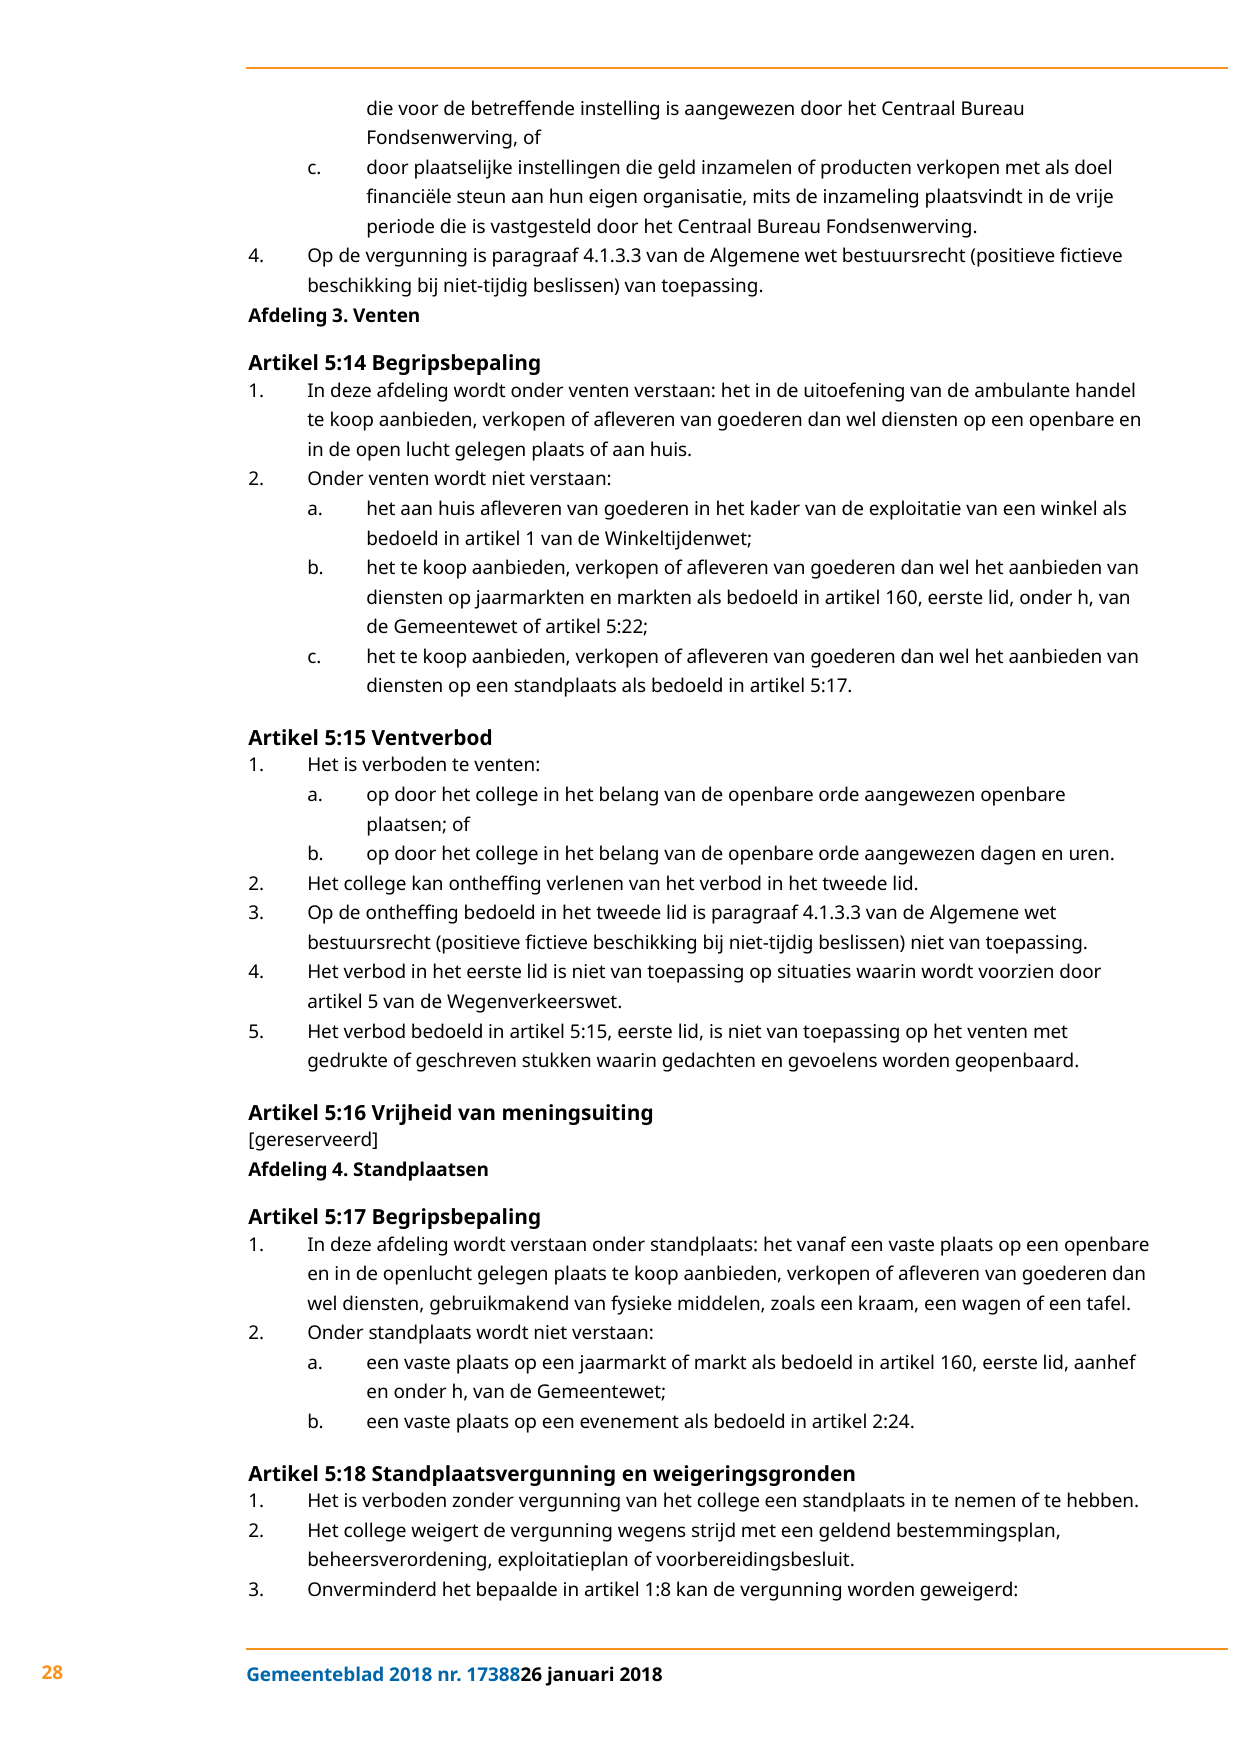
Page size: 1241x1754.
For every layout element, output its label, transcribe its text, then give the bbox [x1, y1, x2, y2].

text Artikel 5:17 Begripsbepaling [248, 1202, 1152, 1231]
list Het verbod in het eerste lid is niet van toepassing op situaties waarin wordt voorzien door artikel 5 van de Wegenverkeerswet. [248, 959, 1152, 1014]
list Het is verboden zonder vergunning van het college een standplaats in te nemen of te hebben. [248, 1487, 1152, 1513]
list een vaste plaats op een jaarmarkt of markt als bedoeld in artikel 160, eerste lid, aanhef en onder h, van de Gemeentewet; [307, 1349, 1152, 1404]
list door plaatselijke instellingen die geld inzamelen of producten verkopen met als doel financiële steun aan hun eigen organisatie, mits de inzameling plaatsvindt in de vrije periode die is vastgesteld door het Centraal Bureau Fondsenwerving. [307, 154, 1152, 239]
text Afdeling 3. Venten [248, 302, 1152, 328]
list Onverminderd het bepaalde in artikel 1:8 kan de vergunning worden geweigerd: [248, 1576, 1152, 1602]
text Artikel 5:15 Ventverbod [248, 723, 1152, 752]
text Artikel 5:18 Standplaatsvergunning en weigeringsgronden [248, 1459, 1152, 1487]
list op door het college in het belang van de openbare orde aangewezen openbare plaatsen; of [307, 781, 1152, 836]
list In deze afdeling wordt onder venten verstaan: het in de uitoefening van de ambulante handel te koop aanbieden, verkopen of afleveren van goederen dan wel diensten op een openbare en in de open lucht gelegen plaats of aan huis. [248, 377, 1152, 462]
list Het college kan ontheffing verlenen van het verbod in het tweede lid. [248, 870, 1152, 896]
list Het is verboden te venten: [248, 752, 1152, 777]
list Op de ontheffing bedoeld in het tweede lid is paragraaf 4.1.3.3 van de Algemene wet bestuursrecht (positieve fictieve beschikking bij niet-tijdig beslissen) niet van toepassing. [248, 899, 1152, 955]
list Onder venten wordt niet verstaan: [248, 466, 1152, 491]
list het te koop aanbieden, verkopen of afleveren van goederen dan wel het aanbieden van diensten op een standplaats als bedoeld in artikel 5:17. [307, 643, 1152, 698]
list het aan huis afleveren van goederen in het kader van de exploitatie van een winkel als bedoeld in artikel 1 van de Winkeltijdenwet; [307, 495, 1152, 551]
list Onder standplaats wordt niet verstaan: [248, 1319, 1152, 1345]
text Afdeling 4. Standplaatsen [248, 1156, 1152, 1182]
text Artikel 5:16 Vrijheid van meningsuiting [248, 1098, 1152, 1126]
text [gereserveerd] [248, 1126, 1152, 1152]
text Artikel 5:14 Begripsbepaling [248, 348, 1152, 377]
list Op de vergunning is paragraaf 4.1.3.3 van de Algemene wet bestuursrecht (positieve fictieve beschikking bij niet-tijdig beslissen) van toepassing. [248, 243, 1152, 298]
list Het verbod bedoeld in artikel 5:15, eerste lid, is niet van toepassing op het venten met gedrukte of geschreven stukken waarin gedachten en gevoelens worden geopenbaard. [248, 1018, 1152, 1073]
list het te koop aanbieden, verkopen of afleveren van goederen dan wel het aanbieden van diensten op jaarmarkten en markten als bedoeld in artikel 160, eerste lid, onder h, van de Gemeentewet of artikel 5:22; [307, 554, 1152, 639]
picture [41, 47, 231, 172]
list een vaste plaats op een evenement als bedoeld in artikel 2:24. [307, 1408, 1152, 1434]
list Het college weigert de vergunning wegens strijd met een geldend bestemmingsplan, beheersverordening, exploitatieplan of voorbereidingsbesluit. [248, 1517, 1152, 1572]
list op door het college in het belang van de openbare orde aangewezen dagen en uren. [307, 840, 1152, 866]
list die voor de betreffende instelling is aangewezen door het Centraal Bureau Fondsenwerving, of [307, 95, 1152, 150]
list In deze afdeling wordt verstaan onder standplaats: het vanaf een vaste plaats op een openbare en in de openlucht gelegen plaats te koop aanbieden, verkopen of afleveren van goederen dan wel diensten, gebruikmakend van fysieke middelen, zoals een kraam, een wagen of een tafel. [248, 1231, 1152, 1316]
